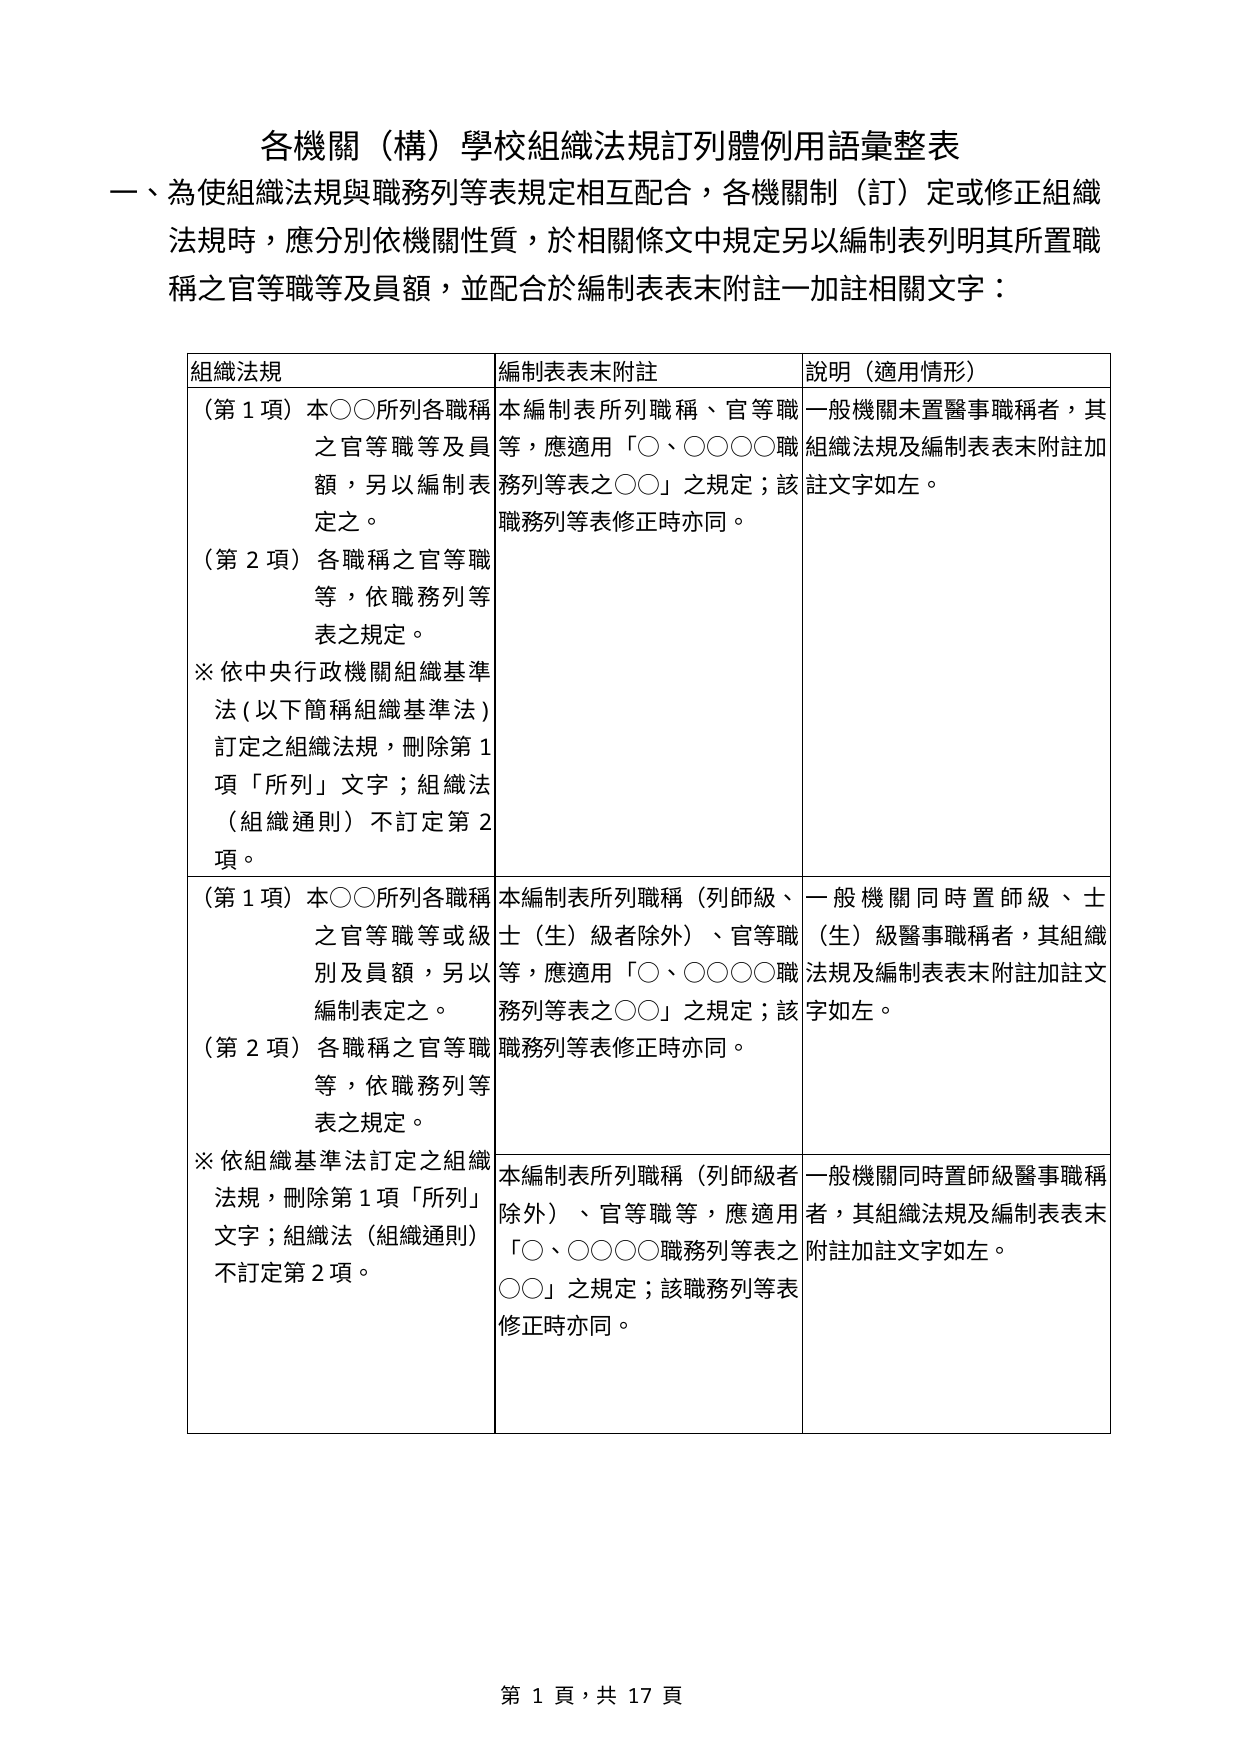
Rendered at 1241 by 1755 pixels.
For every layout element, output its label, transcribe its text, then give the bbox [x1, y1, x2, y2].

table_cell 一般機關同時置師級醫事職稱者，其組織法規及編制表表末附註加註文字如左。 [803, 1155, 1110, 1433]
table_cell 本編制表所列職稱、官等職等，應適用「○、○○○○職務列等表之○○」之規定；該職務列等表修正時亦同。 [496, 388, 802, 876]
table_cell （第1項）本○○所列各職稱之官等職等或級別及員額，另以編制表定之。 （第2項）各職稱之官等職等，依職務列等表之規定。 ※依組織基準法訂定之組織法規，刪除第1項「所列」文字；組織法（組織通則）不訂定第2項。 [188, 877, 494, 1433]
text 各機關（構）學校組織法規訂列體例用語彙整表 [109, 103, 1111, 165]
table_header 編制表表末附註 [496, 354, 802, 387]
text 一、為使組織法規與職務列等表規定相互配合，各機關制（訂）定或修正組織法規時，應分別依機關性質，於相關條文中規定另以編制表列明其所置職稱之官等職等及員額，並配合於編制表表末附註一加註相關文字： [109, 165, 1111, 309]
table_cell （第1項）本○○所列各職稱之官等職等及員額，另以編制表定之。 （第2項）各職稱之官等職等，依職務列等表之規定。 ※依中央行政機關組織基準法(以下簡稱組織基準法)訂定之組織法規，刪除第1項「所列」文字；組織法（組織通則）不訂定第2項。 [188, 388, 494, 876]
table_cell 一般機關未置醫事職稱者，其組織法規及編制表表末附註加註文字如左。 [803, 388, 1110, 876]
table_header 說明（適用情形） [803, 354, 1110, 387]
table_cell 本編制表所列職稱（列師級、士（生）級者除外）、官等職等，應適用「○、○○○○職務列等表之○○」之規定；該職務列等表修正時亦同。 [496, 877, 802, 1153]
table_cell 一般機關同時置師級、士（生）級醫事職稱者，其組織法規及編制表表末附註加註文字如左。 [803, 877, 1110, 1153]
table_cell 本編制表所列職稱（列師級者除外）、官等職等，應適用「○、○○○○職務列等表之○○」之規定；該職務列等表修正時亦同。 [496, 1155, 802, 1433]
table_header 組織法規 [188, 354, 494, 387]
